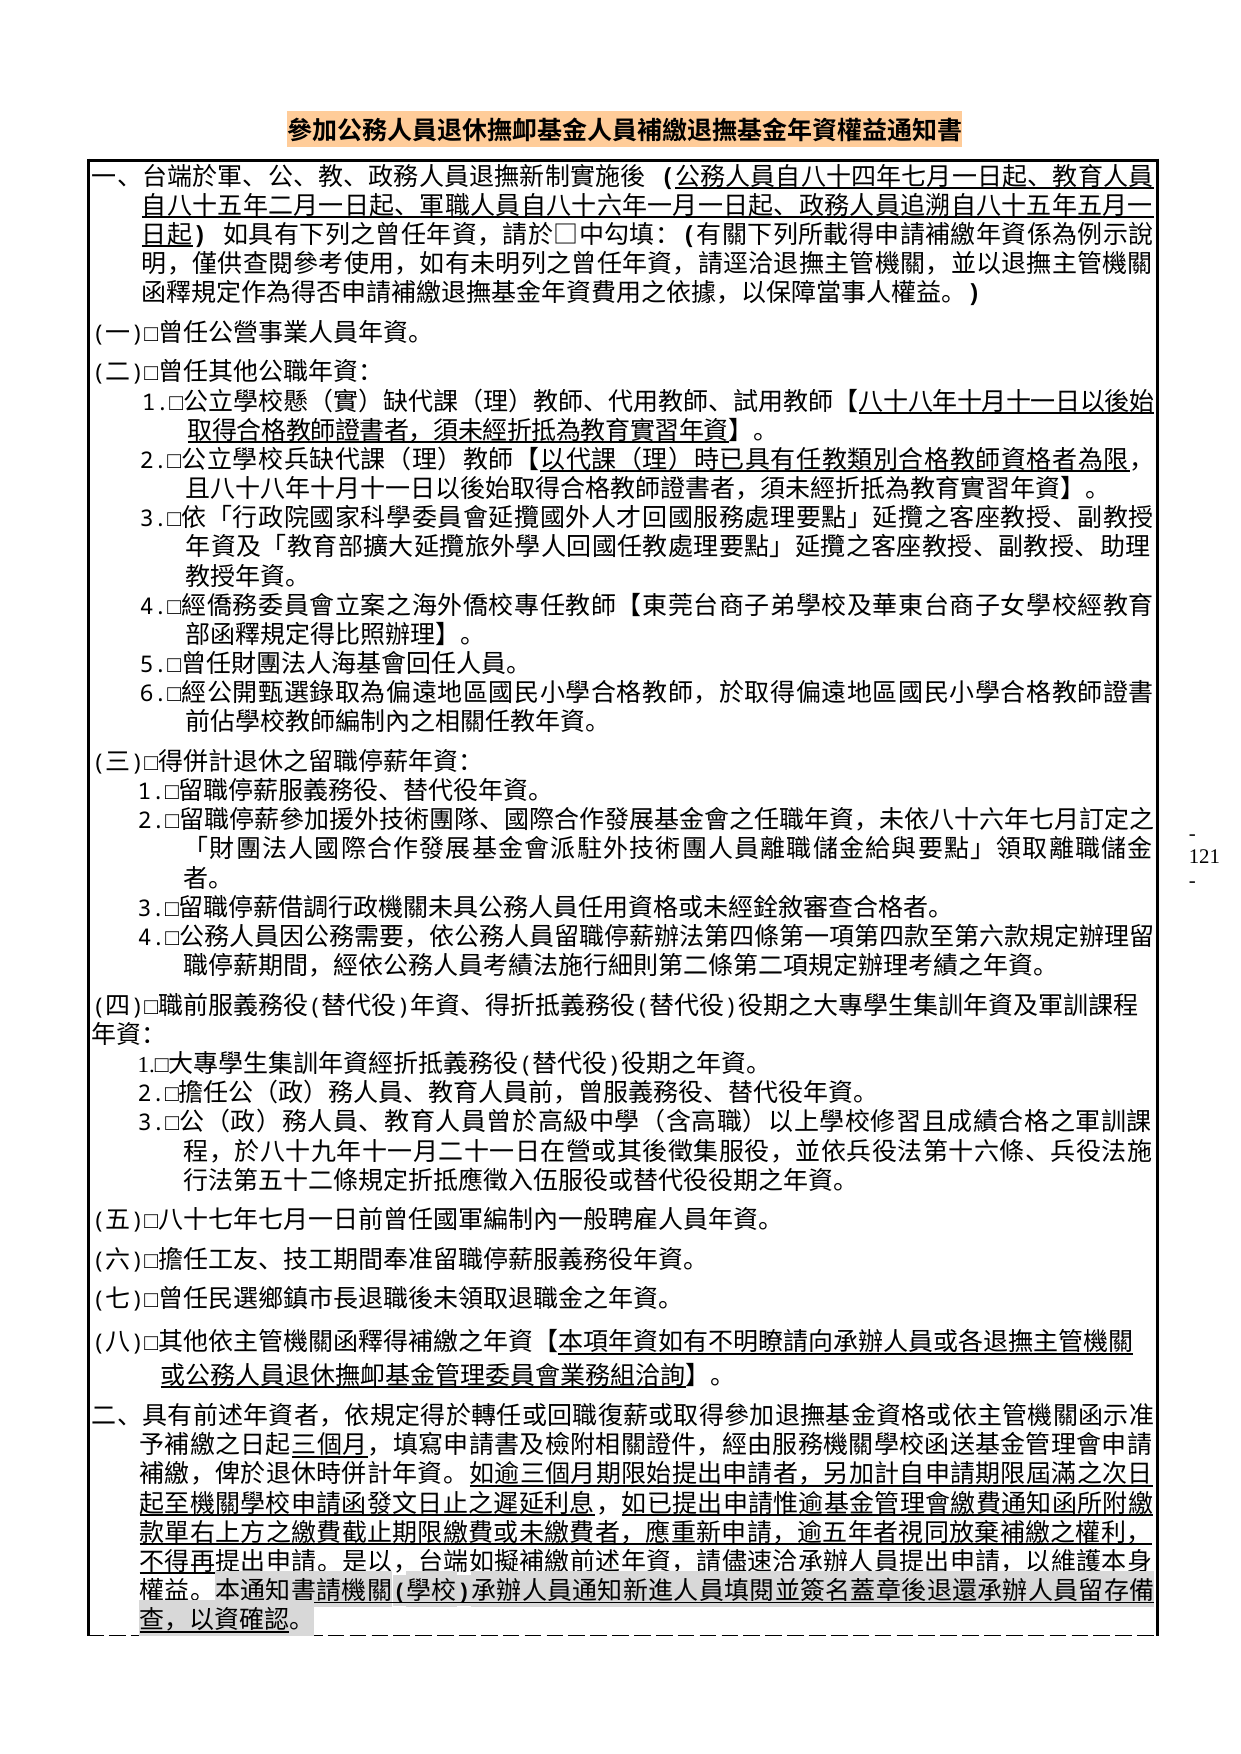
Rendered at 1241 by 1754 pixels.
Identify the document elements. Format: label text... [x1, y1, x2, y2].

table_header 一、台端於軍、公、教、政務人員退撫新制實施後 (公務人員自八十四年七月一日起、教育人員自八十五年二月一日起、軍職人員自八十六年一月一日起、政務人員追溯自八十五年五月一日起) 如具有下列之曾任年資，請於□中勾填：(有關下列所載得申請補繳年資係為例示說明，僅供查閱參考使用，如有未明列之曾任年資，請逕洽退撫主管機關，並以退撫主管機關函釋規定作為得否申請補繳退撫基金年資費用之依據，以保障當事人權益。) (一)□曾任公營事業人員年資。 (二)□曾任其他公職年資： 1.□公立學校懸（實）缺代課（理）教師、代用教師、試用教師【八十八年十月十一日以後始取得合格教師證書者，須未經折抵為教育實習年資】。 2.□公立學校兵缺代課（理）教師【以代課（理）時已具有任教類別合格教師資格者為限，且八十八年十月十一日以後始取得合格教師證書者，須未經折抵為教育實習年資】。 3.□依「行政院國家科學委員會延攬國外人才回國服務處理要點」延攬之客座教授、副教授年資及「教育部擴大延攬旅外學人回國任教處理要點」延攬之客座教授、副教授、助理教授年資。 4.□經僑務委員會立案之海外僑校專任教師【東莞台商子弟學校及華東台商子女學校經教育部函釋規定得比照辦理】。 5.□曾任財團法人海基會回任人員。 6.□經公開甄選錄取為偏遠地區國民小學合格教師，於取得偏遠地區國民小學合格教師證書前佔學校教師編制內之相關任教年資。 (三)□得併計退休之留職停薪年資： 1.□留職停薪服義務役、替代役年資。 2.□留職停薪參加援外技術團隊、國際合作發展基金會之任職年資，未依八十六年七月訂定之「財團法人國際合作發展基金會派駐外技術團人員離職儲金給與要點」領取離職儲金者。 3.□留職停薪借調行政機關未具公務人員任用資格或未經銓敘審查合格者。 4.□公務人員因公務需要，依公務人員留職停薪辦法第四條第一項第四款至第六款規定辦理留職停薪期間，經依公務人員考績法施行細則第二條第二項規定辦理考績之年資。 (四)□職前服義務役(替代役)年資、得折抵義務役(替代役)役期之大專學生集訓年資及軍訓課程年資： 1.□大專學生集訓年資經折抵義務役(替代役)役期之年資。 2.□擔任公（政）務人員、教育人員前，曾服義務役、替代役年資。 3.□公（政）務人員、教育人員曾於高級中學（含高職）以上學校修習且成績合格之軍訓課程，於八十九年十一月二十一日在營或其後徵集服役，並依兵役法第十六條、兵役法施行法第五十二條規定折抵應徵入伍服役或替代役役期之年資。 (五)□八十七年七月一日前曾任國軍編制內一般聘雇人員年資。 (六)□擔任工友、技工期間奉准留職停薪服義務役年資。 (七)□曾任民選鄉鎮市長退職後未領取退職金之年資。 (八)□其他依主管機關函釋得補繳之年資【本項年資如有不明瞭請向承辦人員或各退撫主管機關或公務人員退休撫卹基金管理委員會業務組洽詢】。 二、具有前述年資者，依規定得於轉任或回職復薪或取得參加退撫基金資格或依主管機關函示准予補繳之日起三個月，填寫申請書及檢附相關證件，經由服務機關學校函送基金管理會申請補繳，俾於退休時併計年資。如逾三個月期限始提出申請者，另加計自申請期限屆滿之次日起至機關學校申請函發文日止之遲延利息，如已提出申請惟逾基金管理會繳費通知函所附繳款單右上方之繳費截止期限繳費或未繳費者，應重新申請，逾五年者視同放棄補繳之權利，不得再提出申請。是以，台端如擬補繳前述年資，請儘速洽承辦人員提出申請，以維護本身權益。本通知書請機關(學校)承辦人員通知新進人員填閱並簽名蓋章後退還承辦人員留存備查，以資確認。 [90, 162, 1156, 1634]
text 參加公務人員退休撫卹基金人員補繳退撫基金年資權益通知書 [89, 106, 1152, 148]
